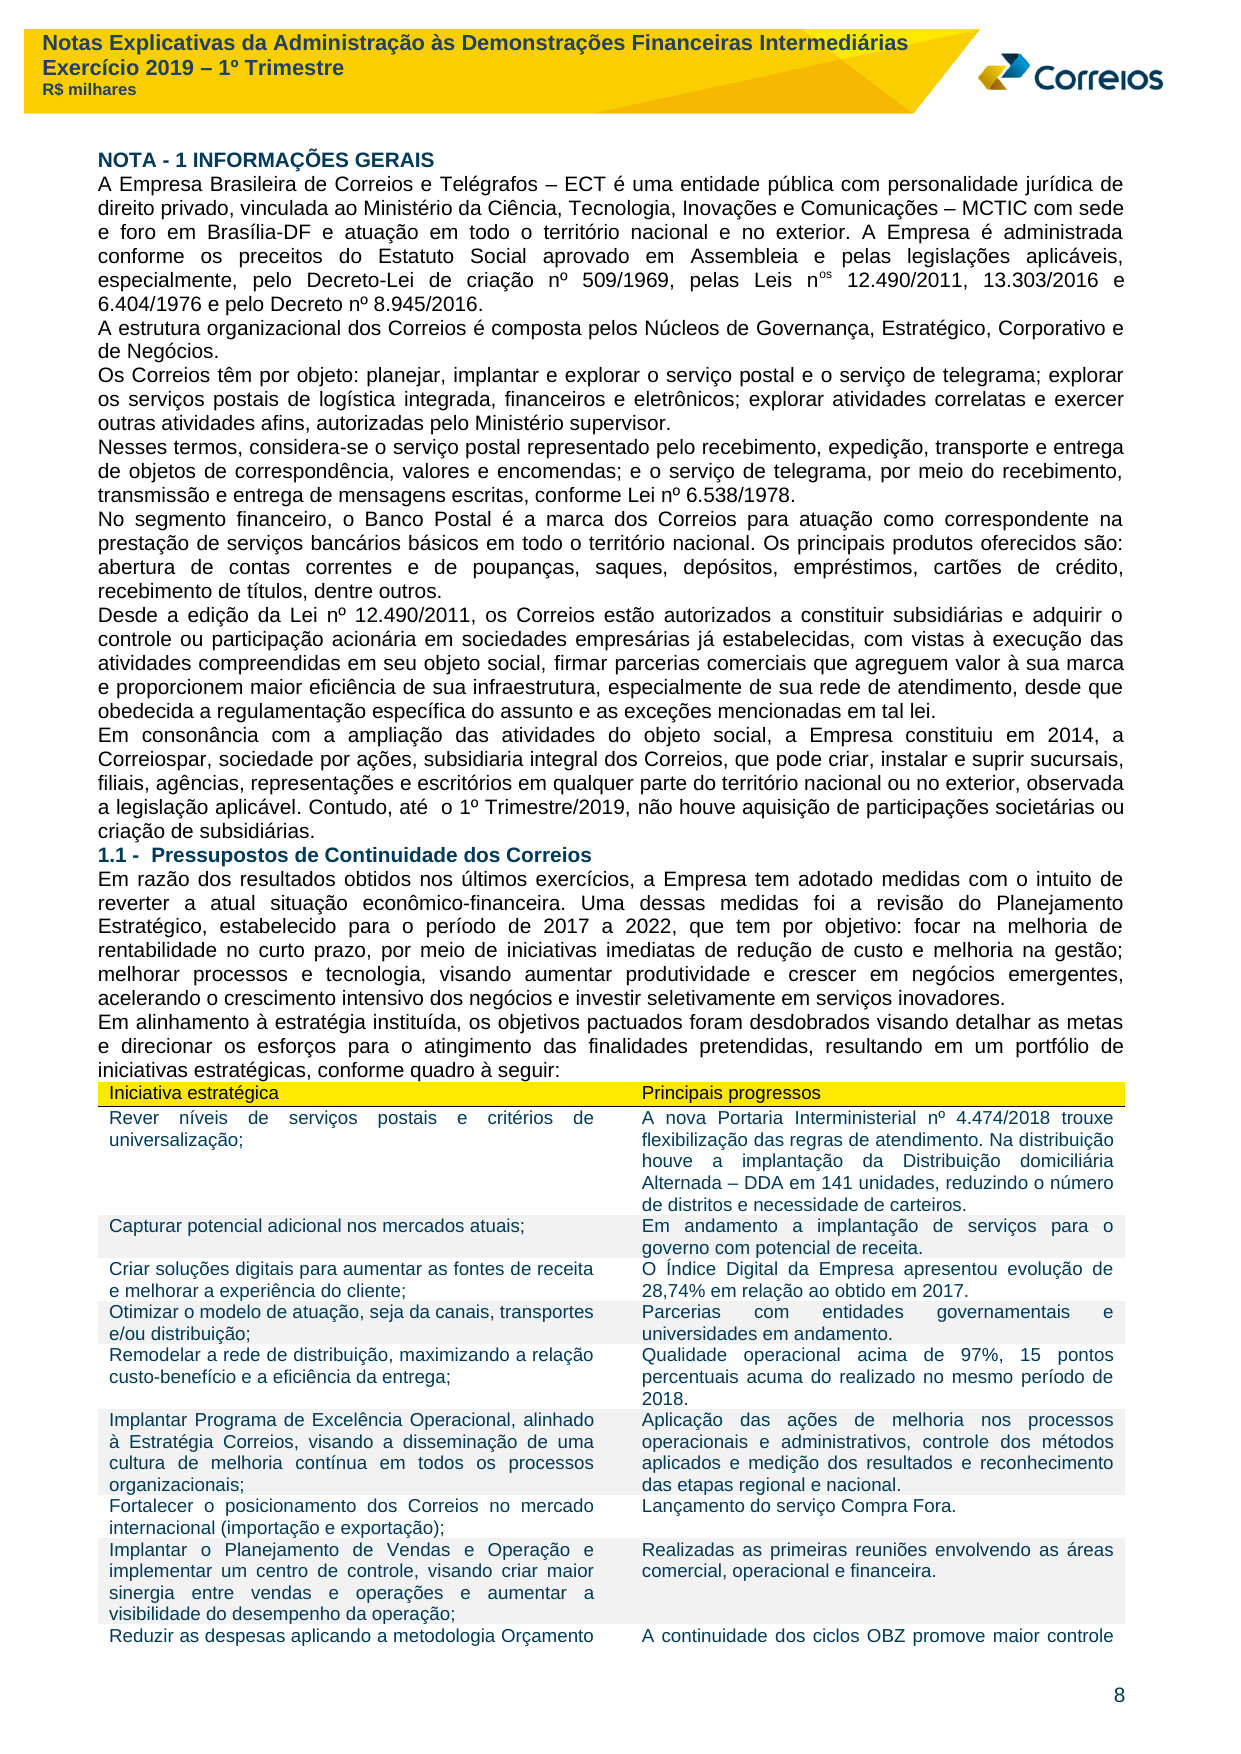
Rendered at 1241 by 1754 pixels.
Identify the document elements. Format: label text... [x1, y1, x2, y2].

picture [336, 1459, 340, 1469]
text Os Correios têm por objeto: planejar, implantar e explorar o serviço postal e o serviço de telegrama; explorar os serviços postais de logística integrada, financeiros e eletrônicos; explorar atividades correlatas e exercer outras atividades afins, autorizadas pelo Ministério supervisor. [98, 363, 1125, 435]
picture [993, 1632, 997, 1642]
picture [664, 1392, 668, 1403]
picture [714, 1438, 718, 1448]
picture [695, 1222, 699, 1232]
table_cell Qualidade operacional acima de 97%, 15 pontos percentuais acuma do realizado no mesmo período de 2018. [630, 1344, 1125, 1409]
table_cell [605, 1301, 630, 1344]
picture [693, 1502, 697, 1512]
picture [940, 1632, 944, 1642]
text Desde a edição da Lei nº 12.490/2011, os Correios estão autorizados a constituir subsidiárias e adquirir o controle ou participação acionária em sociedades empresárias já estabelecidas, com vistas à execução das atividades compreendidas em seu objeto social, firmar parcerias comerciais que agreguem valor à sua marca e proporcionem maior eficiência de sua infraestrutura, especialmente de sua rede de atendimento, desde que obedecida a regulamentação específica do assunto e as exceções mencionadas em tal lei. [98, 603, 1125, 723]
picture [125, 1287, 129, 1297]
table_cell O Índice Digital da Empresa apresentou evolução de 28,74% em relação ao obtido em 2017. [630, 1258, 1125, 1301]
picture [1041, 1157, 1045, 1167]
table_cell Criar soluções digitais para aumentar as fontes de receita e melhorar a experiência do cliente; [98, 1258, 605, 1301]
table_cell Em andamento a implantação de serviços para o governo com potencial de receita. [630, 1215, 1125, 1258]
table_header Principais progressos [630, 1082, 1125, 1106]
picture [939, 1111, 945, 1118]
subtitle Pressupostos de Continuidade dos Correios [98, 842, 1125, 866]
table_cell Fortalecer o posicionamento dos Correios no mercado internacional (importação e exportação); [98, 1495, 605, 1538]
picture [453, 1264, 458, 1275]
picture [762, 1160, 766, 1171]
picture [759, 1176, 765, 1187]
picture [952, 1373, 956, 1383]
table_cell Implantar o Planejamento de Vendas e Operação e implementar um centro de controle, visando criar maior sinergia entre vendas e operações e aumentar a visibilidade do desempenho da operação; [98, 1538, 605, 1624]
table_cell A nova Portaria Interministerial nº 4.474/2018 trouxe flexibilização das regras de atendimento. Na distribuição houve a implantação da Distribuição domiciliária Alternada – DDA em 141 unidades, reduzindo o número de distritos e necessidade de carteiros. [630, 1107, 1125, 1215]
picture [833, 1308, 837, 1318]
picture [347, 1222, 351, 1232]
table_cell [605, 1495, 630, 1538]
picture [777, 1373, 781, 1383]
picture [196, 1413, 203, 1419]
table_cell Realizadas as primeiras reuniões envolvendo as áreas comercial, operacional e financeira. [630, 1538, 1125, 1624]
table_cell Parcerias com entidades governamentais e universidades em andamento. [630, 1301, 1125, 1344]
table_header [605, 1082, 630, 1106]
text Nesses termos, considera-se o serviço postal representado pelo recebimento, expedição, transporte e entrega de objetos de correspondência, valores e encomendas; e o serviço de telegrama, por meio do recebimento, transmissão e entrega de mensagens escritas, conforme Lei nº 6.538/1978. [98, 435, 1125, 507]
table_cell Implantar Programa de Excelência Operacional, alinhado à Estratégia Correios, visando a disseminação de uma cultura de melhoria contínua em todos os processos organizacionais; [98, 1409, 605, 1495]
subtitle INFORMAÇÕES GERAIS [98, 148, 1125, 172]
picture [689, 1244, 693, 1254]
picture [276, 1567, 280, 1577]
picture [155, 1546, 159, 1556]
table_cell Otimizar o modelo de atuação, seja da canais, transportes e/ou distribuição; [98, 1301, 605, 1344]
picture [862, 1330, 866, 1340]
table_cell [605, 1107, 630, 1215]
table_cell Capturar potencial adicional nos mercados atuais; [98, 1215, 605, 1258]
table_cell Aplicação das ações de melhoria nos processos operacionais e administrativos, controle dos métodos aplicados e medição dos resultados e reconhecimento das etapas regional e nacional. [630, 1409, 1125, 1495]
text Em consonância com a ampliação das atividades do objeto social, a Empresa constituiu em 2014, a Correiospar, sociedade por ações, subsidiaria integral dos Correios, que pode criar, instalar e suprir sucursais, filiais, agências, representações e escritórios em qualquer parte do território nacional ou no exterior, observada a legislação aplicável. Contudo, até o 1º Trimestre/2019, não houve aquisição de participações societárias ou criação de subsidiárias. [98, 723, 1125, 842]
table_cell [605, 1215, 630, 1258]
picture [271, 1589, 275, 1599]
table_cell [605, 1258, 630, 1301]
text No segmento financeiro, o Banco Postal é a marca dos Correios para atuação como correspondente na prestação de serviços bancários básicos em todo o território nacional. Os principais produtos oferecidos são: abertura de contas correntes e de poupanças, saques, depósitos, empréstimos, cartões de crédito, recebimento de títulos, dentre outros. [98, 507, 1125, 603]
table_cell [605, 1538, 630, 1624]
picture [23, 29, 1190, 114]
picture [860, 1567, 864, 1577]
picture [521, 1502, 525, 1512]
text Em alinhamento à estratégia instituída, os objetivos pactuados foram desdobrados visando detalhar as metas e direcionar os esforços para o atingimento das finalidades pretendidas, resultando em um portfólio de iniciativas estratégicas, conforme quadro à seguir: [98, 1010, 1125, 1082]
picture [367, 1567, 371, 1577]
picture [800, 1179, 804, 1189]
text A Empresa Brasileira de Correios e Telégrafos – ECT é uma entidade pública com personalidade jurídica de direito privado, vinculada ao Ministério da Ciência, Tecnologia, Inovações e Comunicações – MCTIC com sede e foro em Brasília-DF e atuação em todo o território nacional e no exterior. A Empresa é administrada conforme os preceitos do Estatuto Social aprovado em Assembleia e pelas legislações aplicáveis, especialmente, pelo Decreto-Lei de criação nº 509/1969, pelas Leis nos 12.490/2011, 13.303/2016 e 6.404/1976 e pelo Decreto nº 8.945/2016. [98, 172, 1125, 315]
picture [822, 1438, 826, 1448]
picture [522, 1308, 526, 1318]
table_cell [605, 1625, 630, 1648]
picture [155, 1416, 159, 1426]
text Em razão dos resultados obtidos nos últimos exercícios, a Empresa tem adotado medidas com o intuito de reverter a atual situação econômico-financeira. Uma dessas medidas foi a revisão do Planejamento Estratégico, estabelecido para o período de 2017 a 2022, que tem por objetivo: focar na melhoria de rentabilidade no curto prazo, por meio de iniciativas imediatas de redução de custo e melhoria na gestão; melhorar processos e tecnologia, visando aumentar produtividade e crescer em negócios emergentes, acelerando o crescimento intensivo dos negócios e investir seletivamente em serviços inovadores. [98, 866, 1125, 1010]
table_cell [605, 1409, 630, 1495]
picture [364, 1265, 368, 1275]
picture [719, 1111, 726, 1117]
picture [410, 1546, 414, 1556]
text A estrutura organizacional dos Correios é composta pelos Núcleos de Governança, Estratégico, Corporativo e de Negócios. [98, 315, 1125, 363]
picture [486, 1416, 490, 1426]
picture [642, 1376, 646, 1387]
table_cell Remodelar a rede de distribuição, maximizando a relação custo-benefício e a eficiência da entrega; [98, 1344, 605, 1409]
table_cell Lançamento do serviço Compra Fora. [630, 1495, 1125, 1538]
table_cell Reduzir as despesas aplicando a metodologia Orçamento [98, 1625, 605, 1648]
picture [847, 1268, 851, 1279]
table_cell [605, 1344, 630, 1409]
picture [226, 1543, 233, 1549]
table_header Iniciativa estratégica [98, 1082, 605, 1106]
table_cell Rever níveis de serviços postais e critérios de universalização; [98, 1107, 605, 1215]
table_cell A continuidade dos ciclos OBZ promove maior controle [630, 1625, 1125, 1648]
picture [1031, 1111, 1035, 1122]
